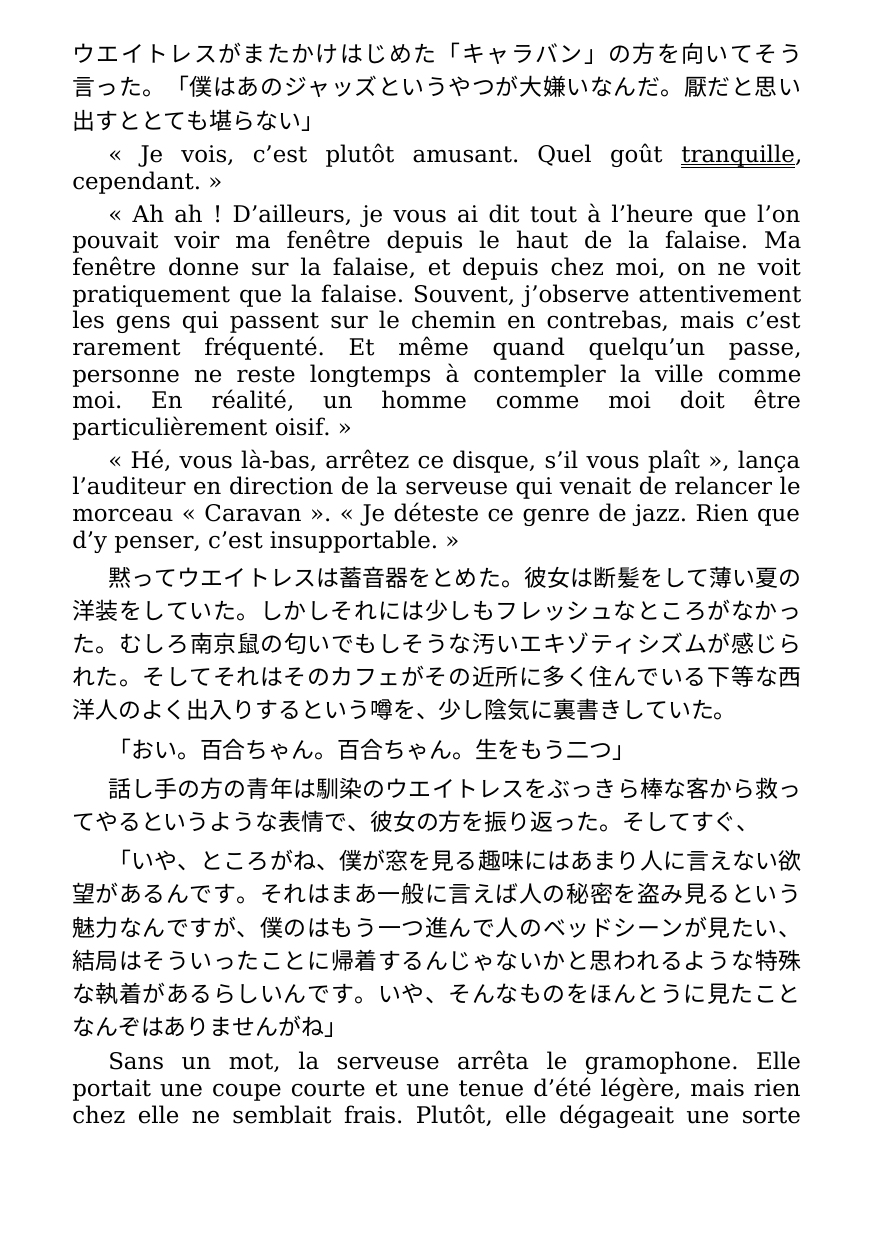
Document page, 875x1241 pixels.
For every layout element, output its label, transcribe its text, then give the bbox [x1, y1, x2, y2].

text ウエイトレスがまたかけはじめた「キャラバン」の方を向いてそう言った。「僕はあのジャッズというやつが大嫌いなんだ。厭だと思い出すととても堪らない」 [72, 36, 802, 136]
text 「いや、ところがね、僕が窓を見る趣味にはあまり人に言えない欲望があるんです。それはまあ一般に言えば人の秘密を盗み見るという魅力なんですが、僕のはもう一つ進んで人のベッドシーンが見たい、結局はそういったことに帰着するんじゃないかと思われるような特殊な執着があるらしいんです。いや、そんなものをほんとうに見たことなんぞはありませんがね」 [72, 843, 802, 1042]
text « Ah ah ! D’ailleurs, je vous ai dit tout à l’heure que l’on pouvait voir ma fenêtre depuis le haut de la falaise. Ma fenêtre donne sur la falaise, et depuis chez moi, on ne voit pratiquement que la falaise. Souvent, j’observe attentivement les gens qui passent sur le chemin en contrebas, mais c’est rarement fréquenté. Et même quand quelqu’un passe, personne ne reste longtemps à contempler la ville comme moi. En réalité, un homme comme moi doit être particulièrement oisif. » [72, 201, 802, 441]
text 「おい。百合ちゃん。百合ちゃん。生をもう二つ」 [72, 732, 802, 765]
text Sans un mot, la serveuse arrêta le gramophone. Elle portait une coupe courte et une tenue d’été légère, mais rien chez elle ne semblait frais. Plutôt, elle dégageait une sorte [72, 1048, 802, 1128]
text 黙ってウエイトレスは蓄音器をとめた。彼女は断髪をして薄い夏の洋装をしていた。しかしそれには少しもフレッシュなところがなかった。むしろ南京鼠の匂いでもしそうな汚いエキゾティシズムが感じられた。そしてそれはそのカフェがその近所に多く住んでいる下等な西洋人のよく出入りするという噂を、少し陰気に裏書きしていた。 [72, 559, 802, 726]
text 話し手の方の青年は馴染のウエイトレスをぶっきら棒な客から救ってやるというような表情で、彼女の方を振り返った。そしてすぐ、 [72, 771, 802, 837]
text « Hé, vous là-bas, arrêtez ce disque, s’il vous plaît », lança l’auditeur en direction de la serveuse qui venait de relancer le morceau « Caravan ». « Je déteste ce genre de jazz. Rien que d’y penser, c’est insupportable. » [72, 447, 802, 553]
text « Je vois, c’est plutôt amusant. Quel goût tranquille, cependant. » [72, 142, 802, 195]
